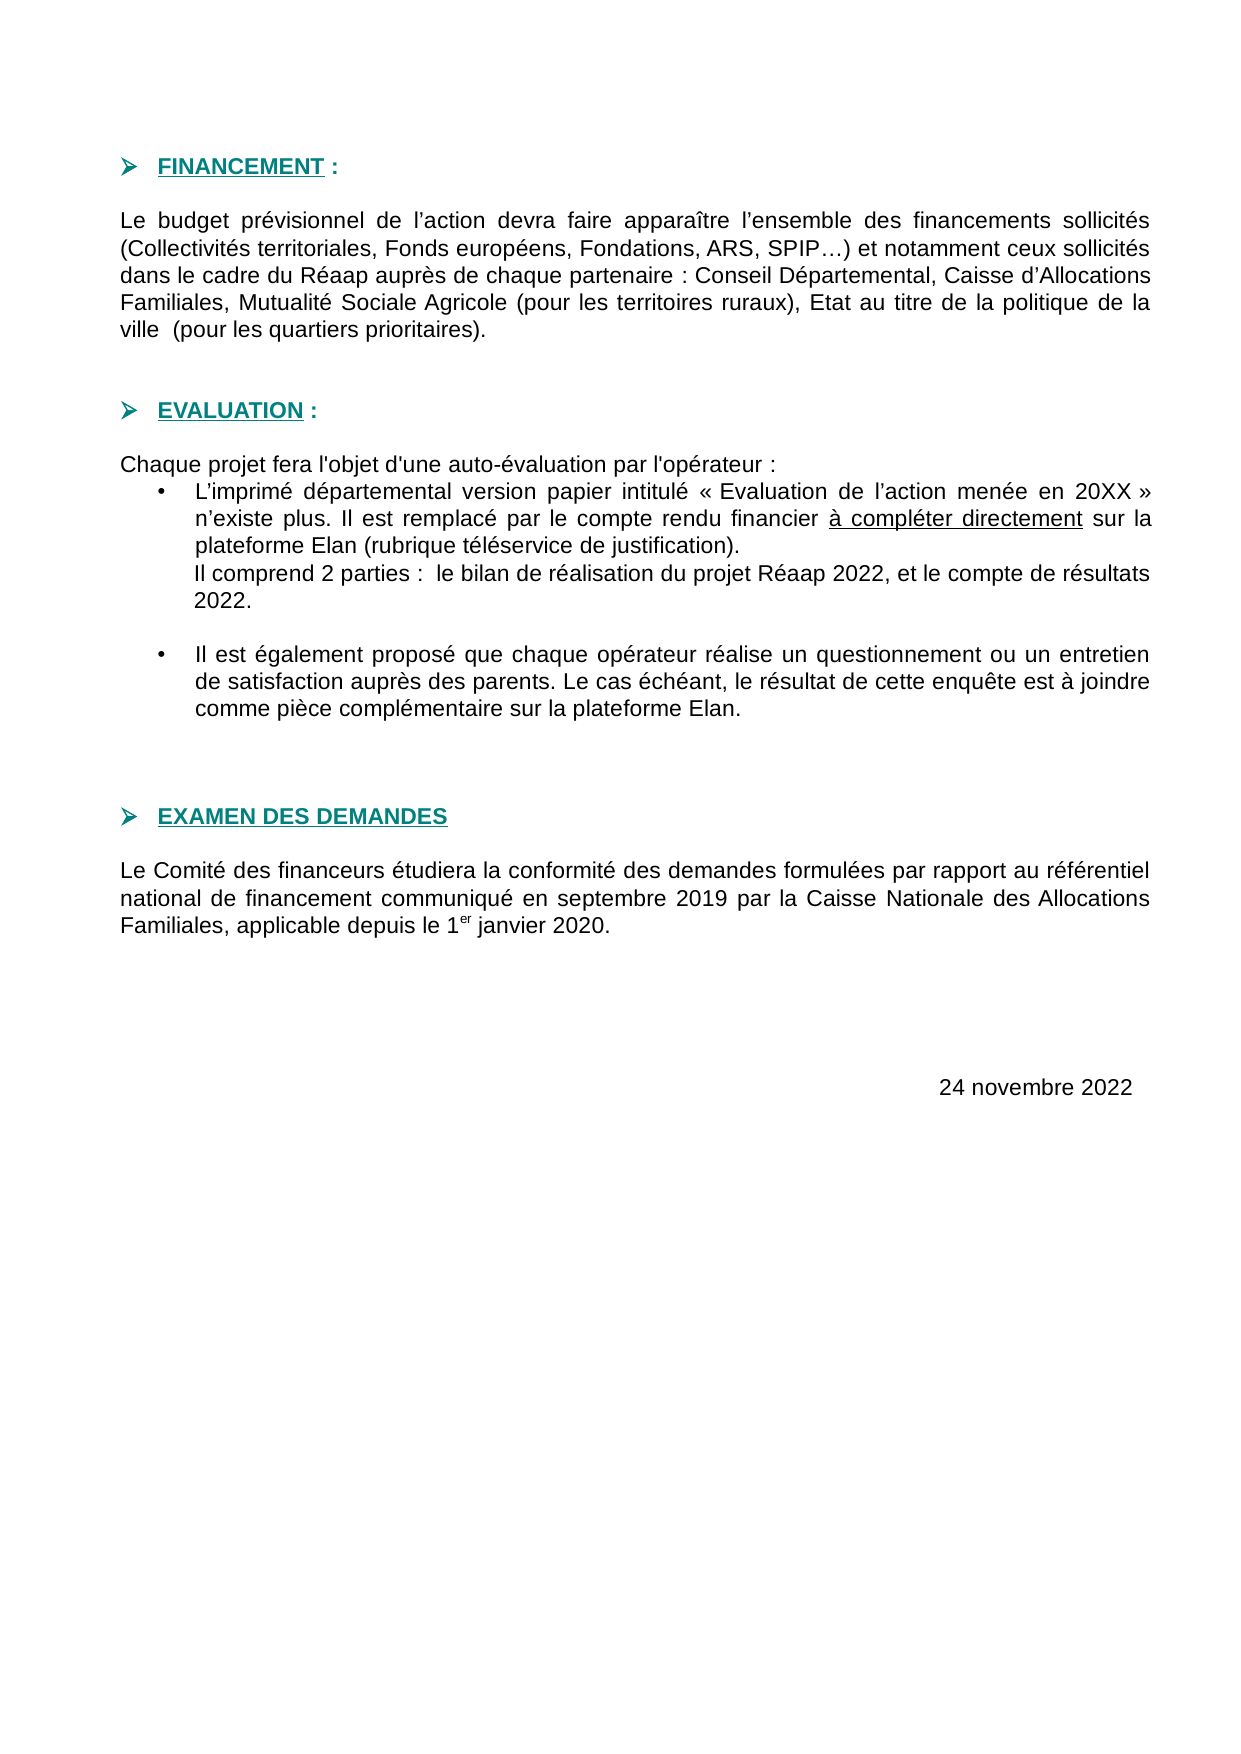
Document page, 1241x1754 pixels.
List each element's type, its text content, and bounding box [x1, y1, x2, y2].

list L’imprimé départemental version papier intitulé « Evaluation de l’action menée en 20XX » n’existe plus. Il est remplacé par le compte rendu financier à compléter directement sur la plateforme Elan (rubrique téléservice de justification). [157, 478, 1152, 559]
text Le budget prévisionnel de l’action devra faire apparaître l’ensemble des financements sollicités (Collectivités territoriales, Fonds européens, Fondations, ARS, SPIP…) et notamment ceux sollicités dans le cadre du Réaap auprès de chaque partenaire : Conseil Départemental, Caisse d’Allocations Familiales, Mutualité Sociale Agricole (pour les territoires ruraux), Etat au titre de la politique de la ville (pour les quartiers prioritaires). [120, 207, 1152, 342]
text Il comprend 2 parties : le bilan de réalisation du projet Réaap 2022, et le compte de résultats 2022. [120, 559, 1152, 613]
list FINANCEMENT : [120, 153, 1152, 180]
list EVALUATION : [120, 396, 1152, 423]
list Il est également proposé que chaque opérateur réalise un questionnement ou un entretien de satisfaction auprès des parents. Le cas échéant, le résultat de cette enquête est à joindre comme pièce complémentaire sur la plateforme Elan. [157, 640, 1152, 721]
list EXAMEN DES DEMANDES [120, 803, 1152, 830]
text 24 novembre 2022 [894, 1073, 1152, 1101]
text Le Comité des financeurs étudiera la conformité des demandes formulées par rapport au référentiel national de financement communiqué en septembre 2019 par la Caisse Nationale des Allocations Familiales, applicable depuis le 1er janvier 2020. [120, 857, 1152, 938]
text Chaque projet fera l'objet d'une auto-évaluation par l'opérateur : [120, 451, 1152, 478]
